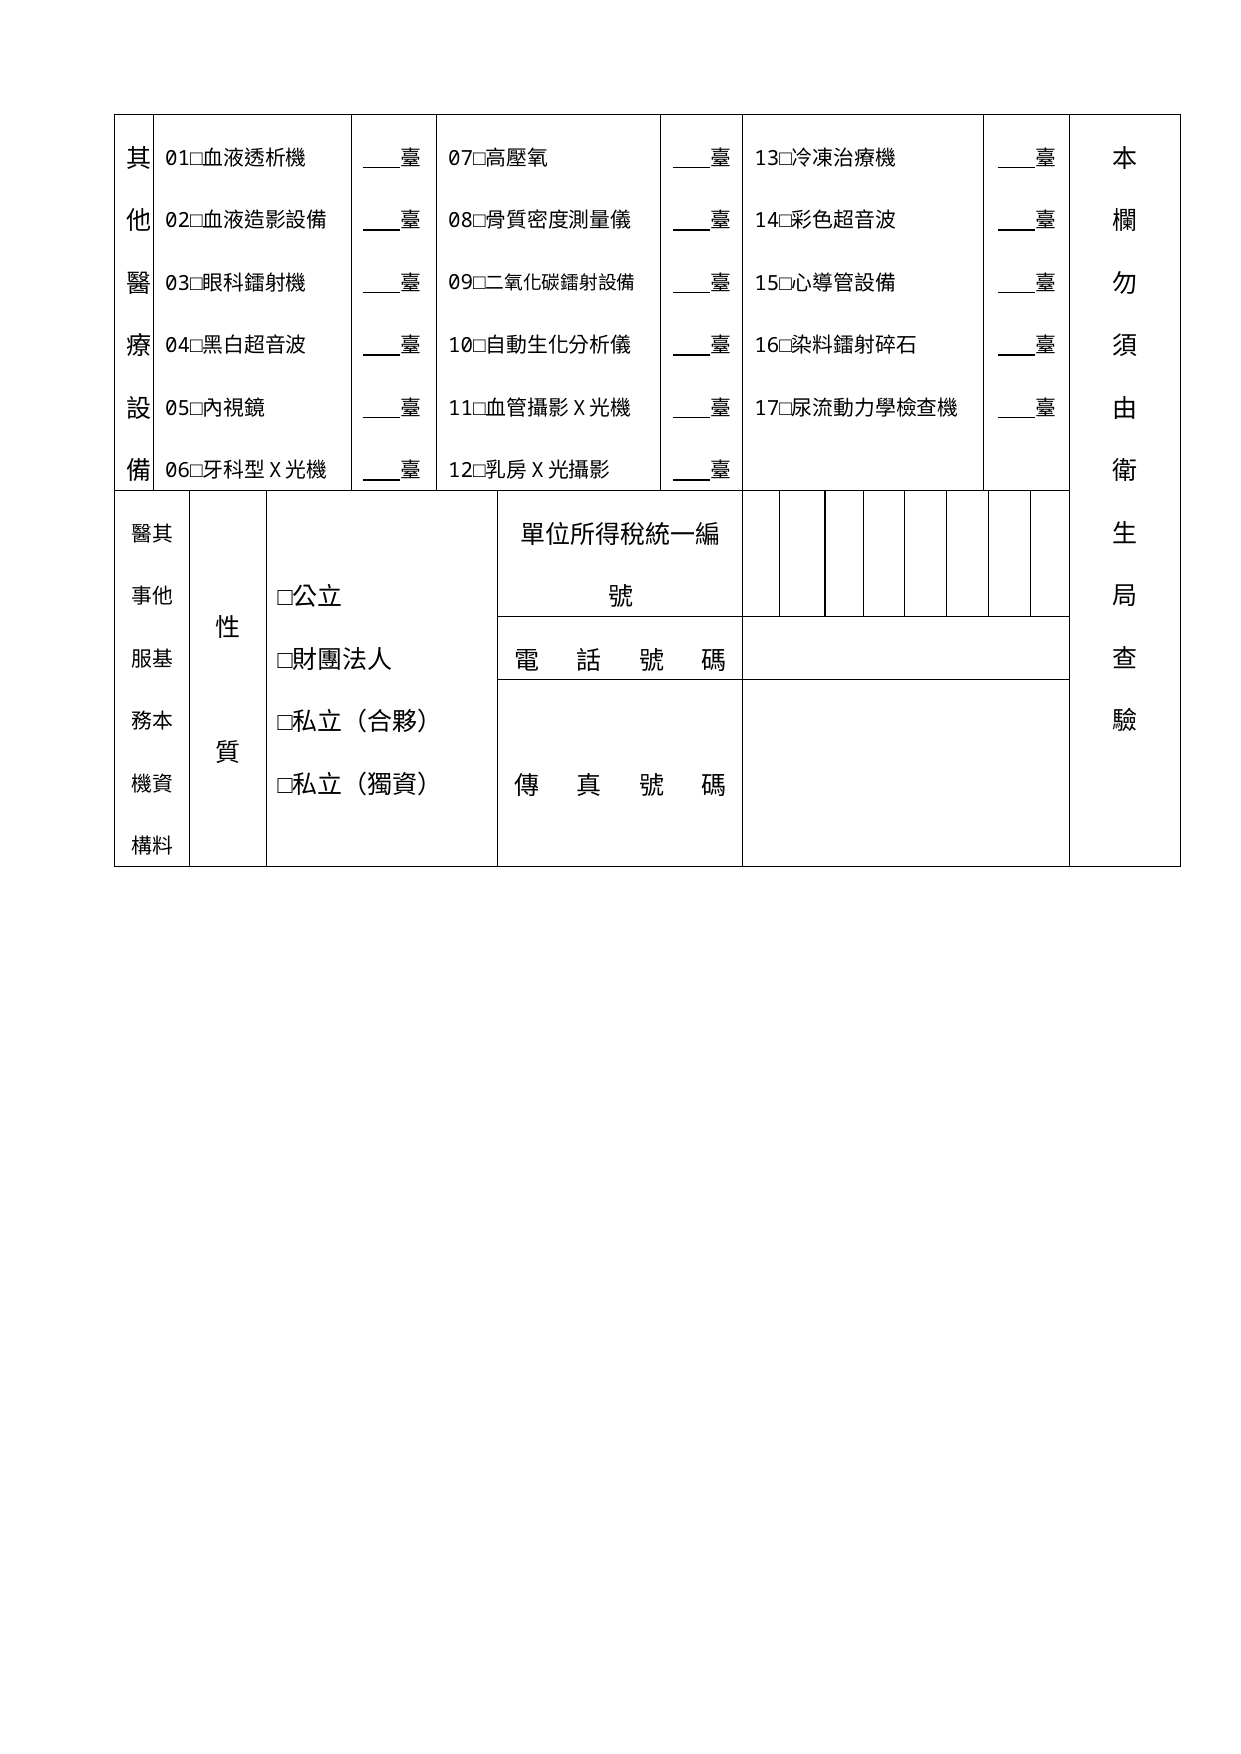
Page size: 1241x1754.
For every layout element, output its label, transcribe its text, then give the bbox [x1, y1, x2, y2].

table_cell [1031, 491, 1069, 616]
table_cell [905, 491, 946, 616]
table_cell [947, 491, 988, 616]
table_cell [743, 491, 779, 616]
table_cell 傳 真 號 碼 [498, 680, 742, 866]
table_cell 臺 臺 臺 臺 臺 [984, 115, 1069, 489]
table_cell 性 質 [190, 491, 266, 866]
table_cell 07□高壓氧 08□骨質密度測量儀 09□二氧化碳鐳射設備 10□自動生化分析儀 11□血管攝影X光機 12□乳房X光攝影 [437, 115, 660, 489]
table_cell 13□冷凍治療機 14□彩色超音波 15□心導管設備 16□染料鐳射碎石 17□尿流動力學檢查機 [743, 115, 983, 489]
table_cell [743, 680, 1069, 866]
table_cell 01□血液透析機 02□血液造影設備 03□眼科鐳射機 04□黑白超音波 05□內視鏡 06□牙科型X光機 [154, 115, 351, 489]
table_cell 醫其 事他 服基 務本 機資 構料 [115, 491, 189, 866]
table_cell 電 話 號 碼 [498, 617, 742, 679]
table_cell [826, 491, 863, 616]
table_cell [743, 617, 1069, 679]
table_cell □公立 □財團法人 □私立（合夥） □私立（獨資） [267, 491, 497, 866]
table_cell [864, 491, 904, 616]
table_cell [989, 491, 1030, 616]
table_cell 臺 臺 臺 臺 臺 臺 [352, 115, 436, 489]
table_cell 單位所得稅統一編號 [498, 491, 742, 616]
table_cell 其他醫療設備 [115, 115, 153, 489]
table_cell 本 欄 勿 須 由 衛 生 局 查 驗 [1070, 115, 1180, 866]
table_cell [780, 491, 824, 616]
table_cell 臺 臺 臺 臺 臺 臺 [661, 115, 742, 489]
